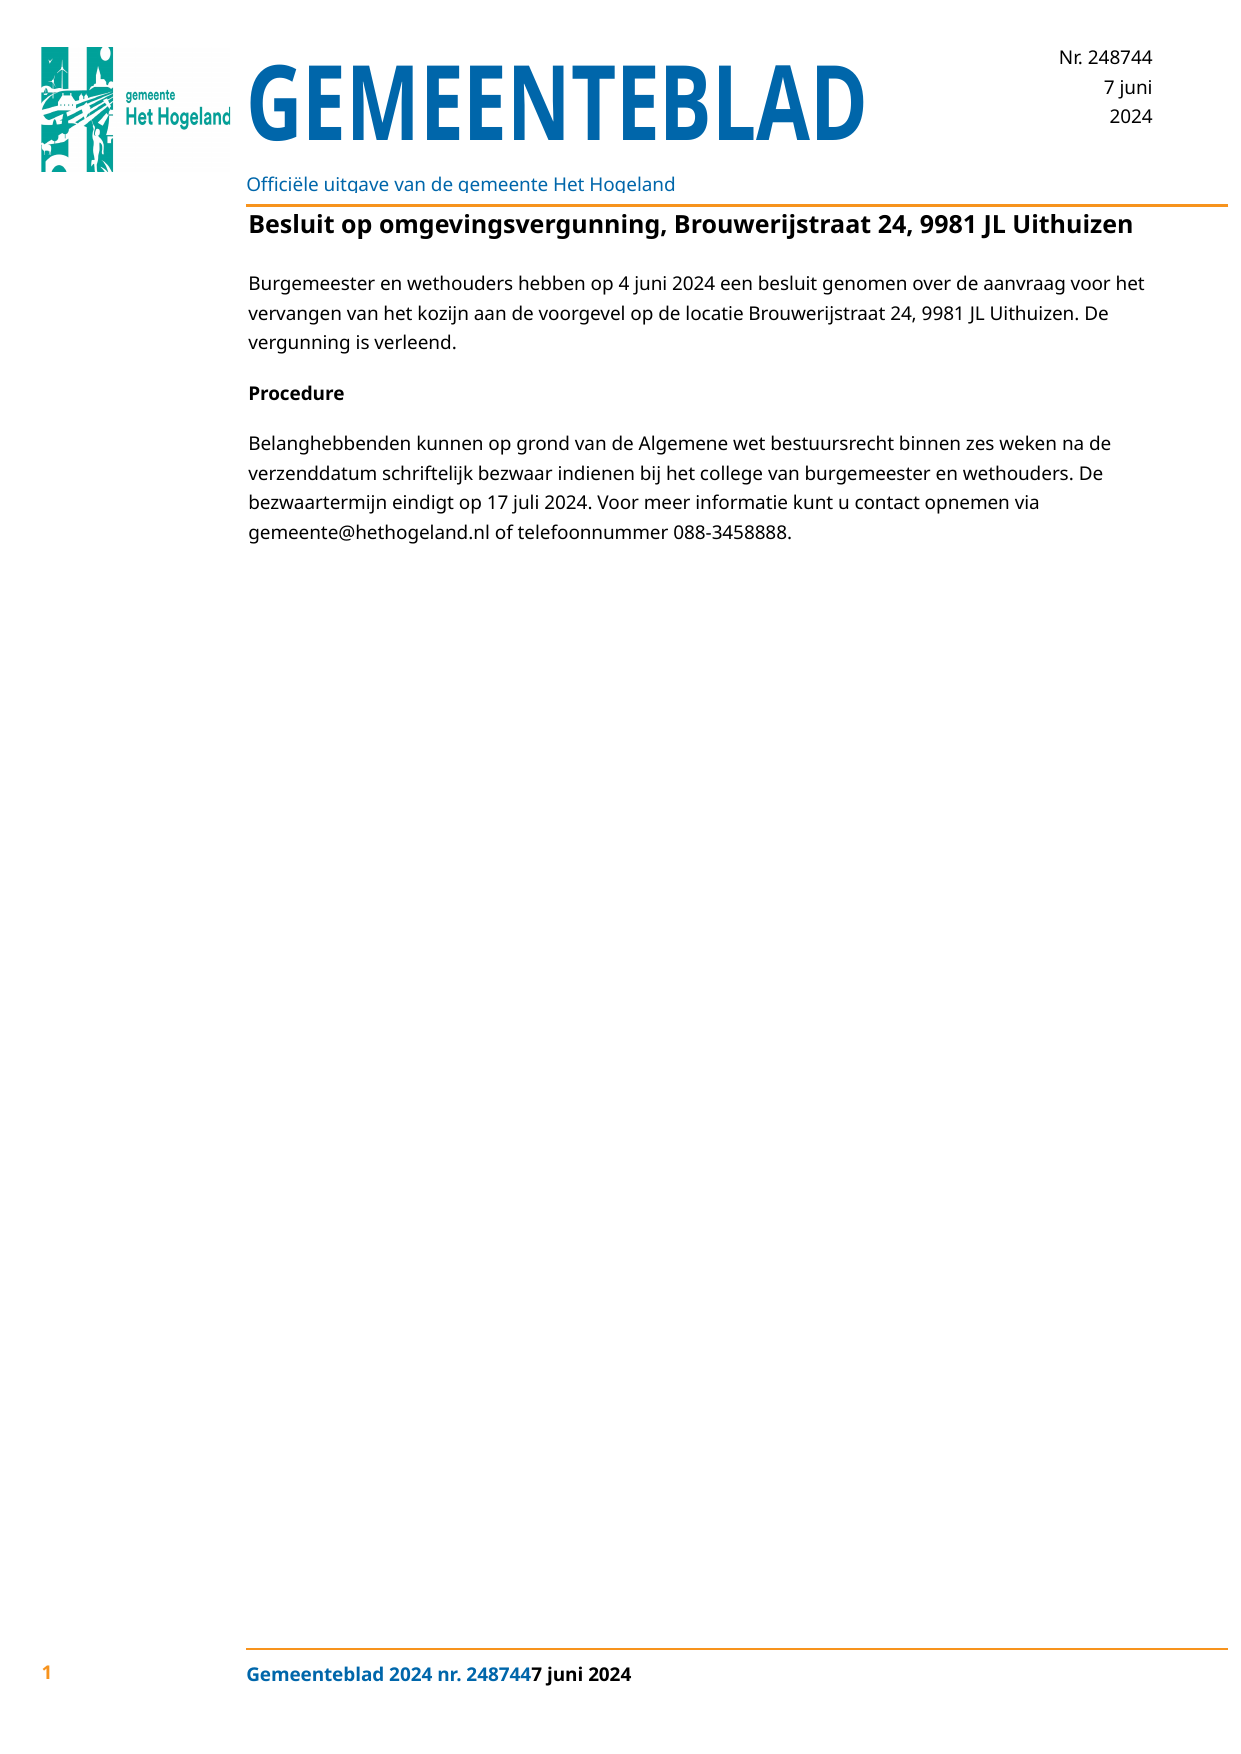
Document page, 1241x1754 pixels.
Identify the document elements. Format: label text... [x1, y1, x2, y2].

picture [41, 47, 231, 172]
text Burgemeester en wethouders hebben op 4 juni 2024 een besluit genomen over de aanvraag voor het vervangen van het kozijn aan de voorgevel op de locatie Brouwerijstraat 24, 9981 JL Uithuizen. De vergunning is verleend. [248, 270, 1152, 355]
text Besluit op omgevingsvergunning, Brouwerijstraat 24, 9981 JL Uithuizen [248, 207, 1152, 241]
text Belanghebbenden kunnen op grond van de Algemene wet bestuursrecht binnen zes weken na de verzenddatum schriftelijk bezwaar indienen bij het college van burgemeester en wethouders. De bezwaartermijn eindigt op 17 juli 2024. Voor meer informatie kunt u contact opnemen via gemeente@hethogeland.nl of telefoonnummer 088-3458888. [248, 430, 1152, 545]
text Procedure [248, 380, 1152, 406]
